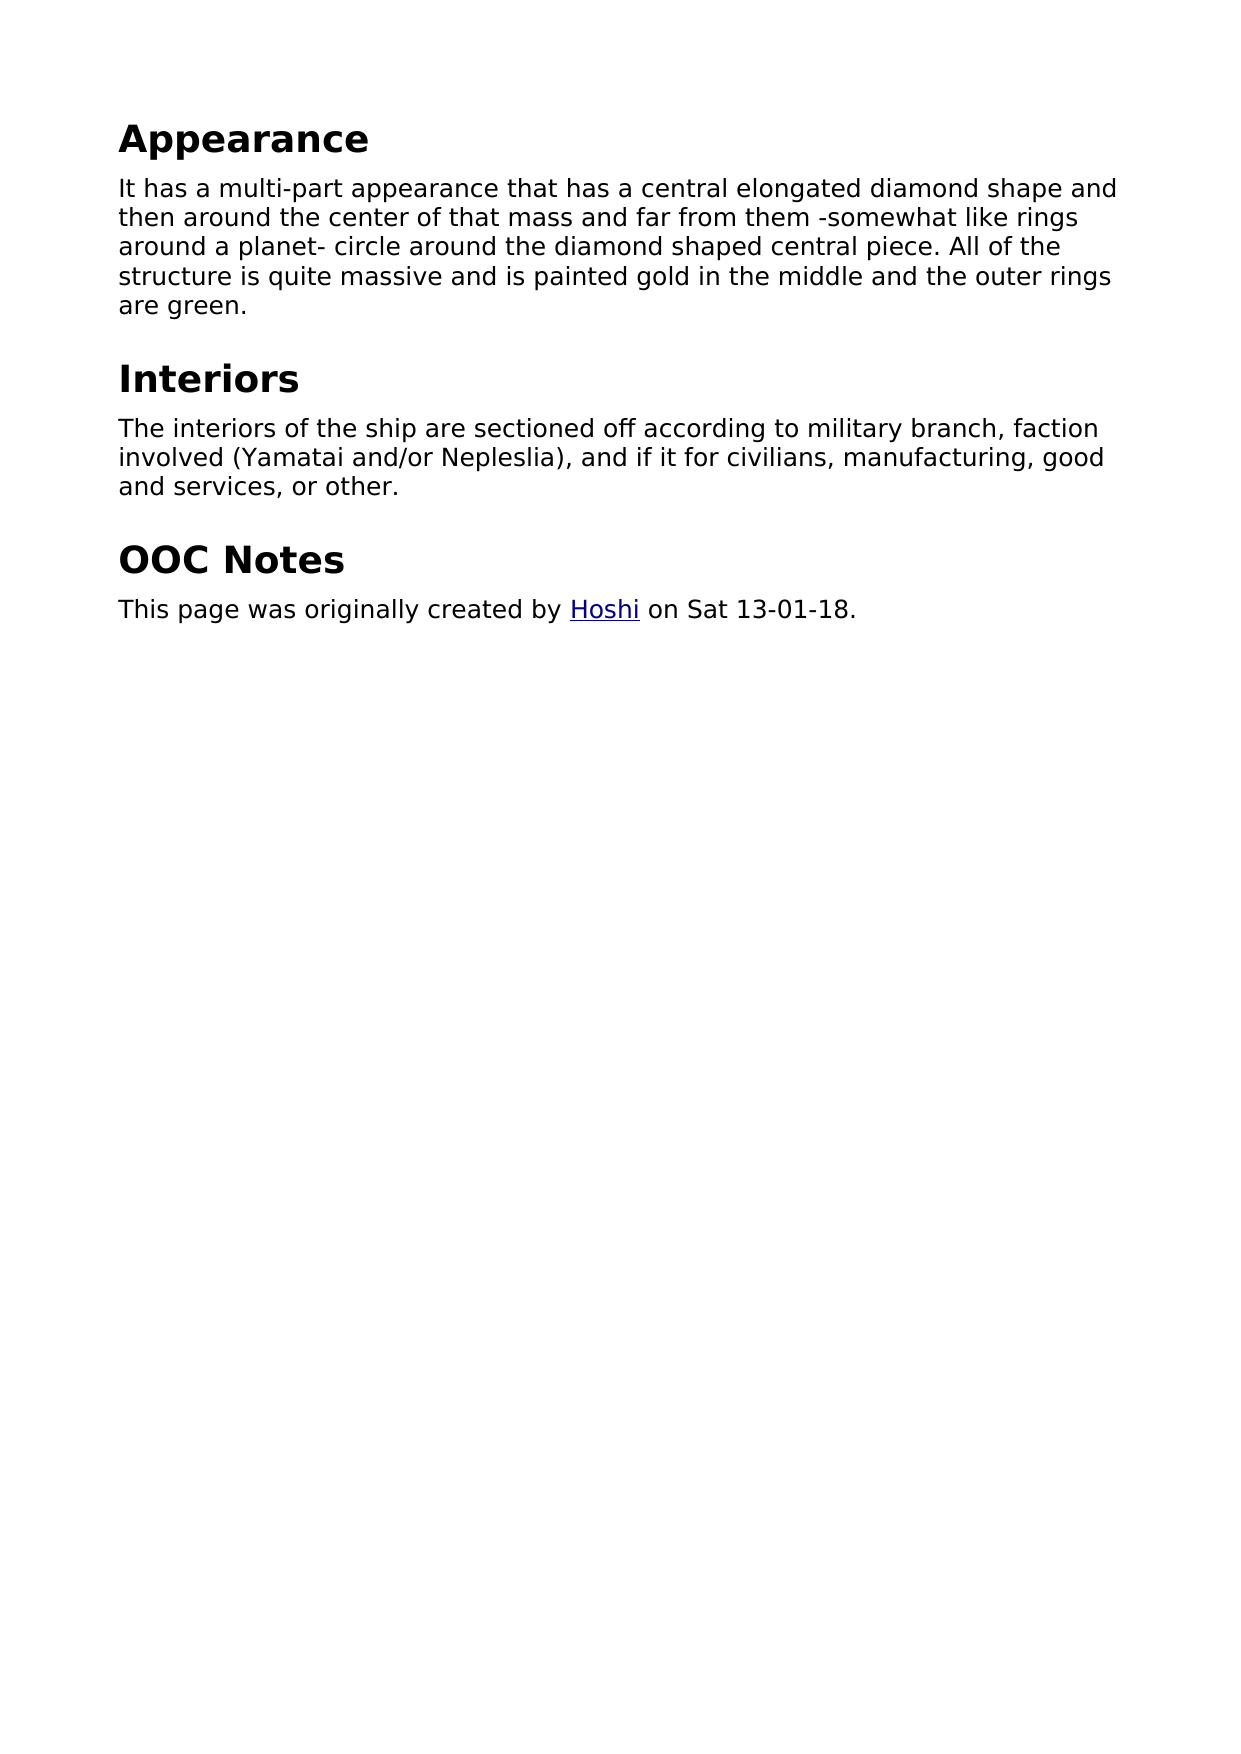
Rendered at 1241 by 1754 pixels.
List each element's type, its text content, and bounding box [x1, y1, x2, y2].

text This page was originally created by Hoshi on Sat 13-01-18. [118, 595, 1122, 624]
subtitle Appearance [118, 118, 1122, 162]
text It has a multi-part appearance that has a central elongated diamond shape and then around the center of that mass and far from them -somewhat like rings around a planet- circle around the diamond shaped central piece. All of the structure is quite massive and is painted gold in the middle and the outer rings are green. [118, 174, 1122, 320]
subtitle OOC Notes [118, 539, 1122, 582]
subtitle Interiors [118, 358, 1122, 401]
text The interiors of the ship are sectioned off according to military branch, faction involved (Yamatai and/or Nepleslia), and if it for civilians, manufacturing, good and services, or other. [118, 414, 1122, 501]
